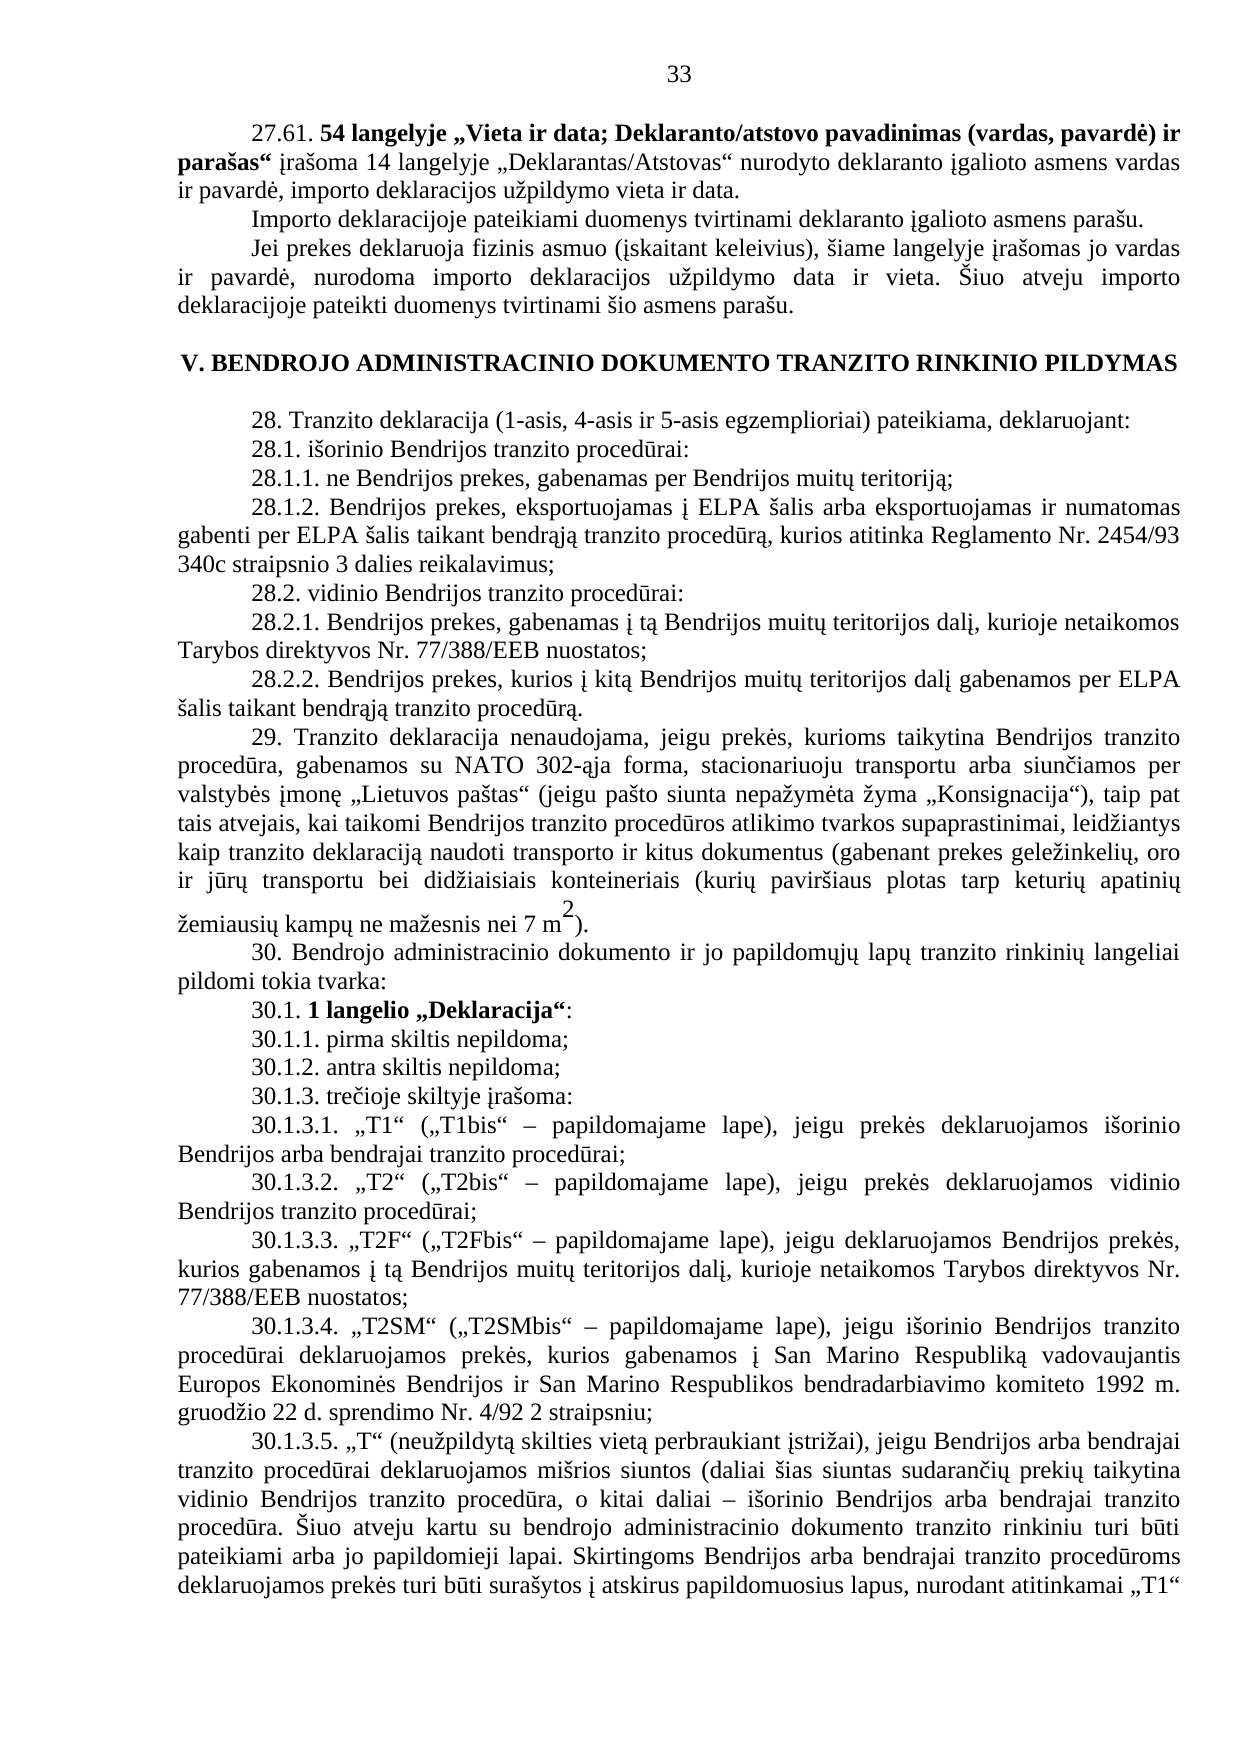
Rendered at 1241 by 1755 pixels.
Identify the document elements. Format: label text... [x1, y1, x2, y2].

text 30.1.3.1. „T1“ („T1bis“ – papildomajame lape), jeigu prekės deklaruojamos išorinio Bendrijos arba bendrajai tranzito procedūrai; [177, 1110, 1181, 1167]
text Importo deklaracijoje pateikiami duomenys tvirtinami deklaranto įgalioto asmens parašu. [177, 204, 1181, 233]
text 28.1.2. Bendrijos prekes, eksportuojamas į ELPA šalis arba eksportuojamas ir numatomas gabenti per ELPA šalis taikant bendrąją tranzito procedūrą, kurios atitinka Reglamento Nr. 2454/93 340c straipsnio 3 dalies reikalavimus; [177, 492, 1181, 578]
text 30. Bendrojo administracinio dokumento ir jo papildomųjų lapų tranzito rinkinių langeliai pildomi tokia tvarka: [177, 937, 1181, 995]
text 30.1. 1 langelio „Deklaracija“: [177, 995, 1181, 1024]
text 28.1.1. ne Bendrijos prekes, gabenamas per Bendrijos muitų teritoriją; [177, 463, 1181, 492]
text 28.2. vidinio Bendrijos tranzito procedūrai: [177, 578, 1181, 607]
text 30.1.3.3. „T2F“ („T2Fbis“ – papildomajame lape), jeigu deklaruojamos Bendrijos prekės, kurios gabenamos į tą Bendrijos muitų teritorijos dalį, kurioje netaikomos Tarybos direktyvos Nr. 77/388/EEB nuostatos; [177, 1225, 1181, 1311]
text 30.1.2. antra skiltis nepildoma; [177, 1052, 1181, 1081]
text 30.1.3.2. „T2“ („T2bis“ – papildomajame lape), jeigu prekės deklaruojamos vidinio Bendrijos tranzito procedūrai; [177, 1167, 1181, 1225]
text Jei prekes deklaruoja fizinis asmuo (įskaitant keleivius), šiame langelyje įrašomas jo vardas ir pavardė, nurodoma importo deklaracijos užpildymo data ir vieta. Šiuo atveju importo deklaracijoje pateikti duomenys tvirtinami šio asmens parašu. [177, 233, 1181, 319]
text 28. Tranzito deklaracija (1-asis, 4-asis ir 5-asis egzemplioriai) pateikiama, deklaruojant: [177, 406, 1181, 434]
text 28.2.2. Bendrijos prekes, kurios į kitą Bendrijos muitų teritorijos dalį gabenamos per ELPA šalis taikant bendrąją tranzito procedūrą. [177, 664, 1181, 722]
text 28.2.1. Bendrijos prekes, gabenamas į tą Bendrijos muitų teritorijos dalį, kurioje netaikomos Tarybos direktyvos Nr. 77/388/EEB nuostatos; [177, 607, 1181, 664]
text 30.1.3.5. „T“ (neužpildytą skilties vietą perbraukiant įstrižai), jeigu Bendrijos arba bendrajai tranzito procedūrai deklaruojamos mišrios siuntos (daliai šias siuntas sudarančių prekių taikytina vidinio Bendrijos tranzito procedūra, o kitai daliai – išorinio Bendrijos arba bendrajai tranzito procedūra. Šiuo atveju kartu su bendrojo administracinio dokumento tranzito rinkiniu turi būti pateikiami arba jo papildomieji lapai. Skirtingoms Bendrijos arba bendrajai tranzito procedūroms deklaruojamos prekės turi būti surašytos į atskirus papildomuosius lapus, nurodant atitinkamai „T1“ [177, 1426, 1181, 1599]
text 28.1. išorinio Bendrijos tranzito procedūrai: [177, 434, 1181, 463]
text 27.61. 54 langelyje „Vieta ir data; Deklaranto/atstovo pavadinimas (vardas, pavardė) ir parašas“ įrašoma 14 langelyje „Deklarantas/Atstovas“ nurodyto deklaranto įgalioto asmens vardas ir pavardė, importo deklaracijos užpildymo vieta ir data. [177, 118, 1181, 204]
text V. BENDROJO ADMINISTRACINIO DOKUMENTO TRANZITO RINKINIO PILDYMAS [177, 348, 1181, 377]
text 30.1.3.4. „T2SM“ („T2SMbis“ – papildomajame lape), jeigu išorinio Bendrijos tranzito procedūrai deklaruojamos prekės, kurios gabenamos į San Marino Respubliką vadovaujantis Europos Ekonominės Bendrijos ir San Marino Respublikos bendradarbiavimo komiteto 1992 m. gruodžio 22 d. sprendimo Nr. 4/92 2 straipsniu; [177, 1311, 1181, 1426]
text 29. Tranzito deklaracija nenaudojama, jeigu prekės, kurioms taikytina Bendrijos tranzito procedūra, gabenamos su NATO 302-ąja forma, stacionariuoju transportu arba siunčiamos per valstybės įmonę „Lietuvos paštas“ (jeigu pašto siunta nepažymėta žyma „Konsignacija“), taip pat tais atvejais, kai taikomi Bendrijos tranzito procedūros atlikimo tvarkos supaprastinimai, leidžiantys kaip tranzito deklaraciją naudoti transporto ir kitus dokumentus (gabenant prekes geležinkelių, oro ir jūrų transportu bei didžiaisiais konteineriais (kurių paviršiaus plotas tarp keturių apatinių žemiausių kampų ne mažesnis nei 7 m2). [177, 722, 1181, 937]
text 30.1.3. trečioje skiltyje įrašoma: [177, 1081, 1181, 1110]
text 30.1.1. pirma skiltis nepildoma; [177, 1024, 1181, 1052]
